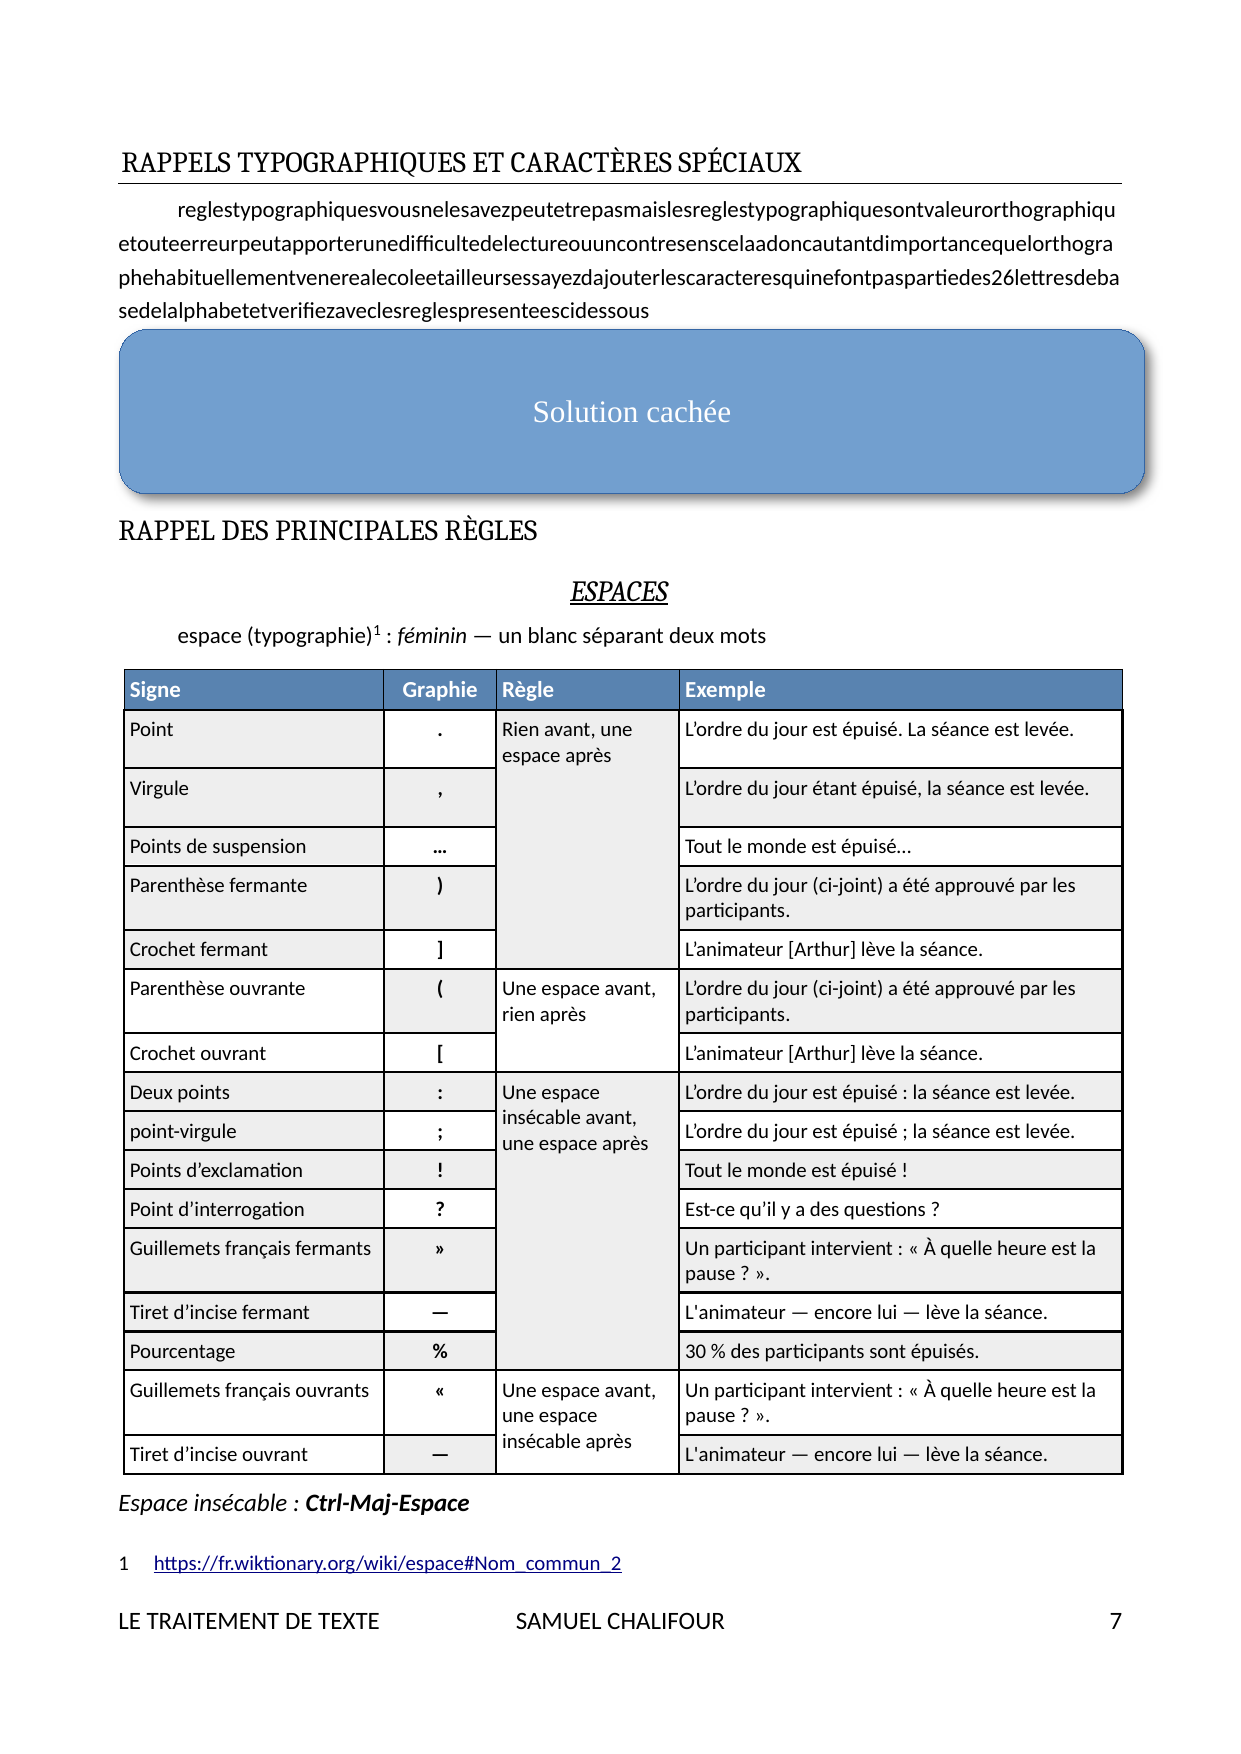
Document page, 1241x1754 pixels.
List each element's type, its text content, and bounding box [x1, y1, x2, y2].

table_cell Une espace insécable avant, une espace après [497, 1073, 678, 1369]
table_cell , [385, 769, 495, 826]
table_cell Guillemets français fermants [125, 1229, 383, 1291]
table_cell 30 % des participants sont épuisés. [680, 1333, 1121, 1369]
table_cell L’ordre du jour (ci-joint) a été approuvé par les participants. [680, 867, 1121, 929]
table_cell Crochet fermant [125, 931, 383, 968]
table_header Règle [497, 670, 679, 709]
table_cell : [385, 1073, 495, 1110]
subtitle Espaces [118, 574, 1122, 608]
table_cell Tout le monde est épuisé ! [680, 1151, 1121, 1188]
table_header Exemple [680, 670, 1122, 709]
table_cell Tout le monde est épuisé… [680, 828, 1121, 864]
table_cell L’ordre du jour étant épuisé, la séance est levée. [680, 769, 1121, 826]
table_cell L’animateur [Arthur] lève la séance. [680, 931, 1121, 968]
table_cell Parenthèse ouvrante [125, 970, 383, 1032]
table_cell ; [385, 1112, 495, 1149]
table_cell ] [385, 931, 495, 968]
table_cell … [385, 828, 495, 864]
table_cell Guillemets français ouvrants [125, 1371, 383, 1434]
table_cell Un participant intervient : « À quelle heure est la pause ? ». [680, 1371, 1121, 1434]
text reglestypographiquesvousnelesavezpeutetrepasmaislesreglestypographiquesontvaleurorthographiquetouteerreurpeutapporterunedifficultedelectureouuncontresenscelaadoncautantdimportancequelorthographehabituellementvenerealecoleetailleursessayezdajouterlescaracteresquinefontpaspartiedes26lettresdebasedelalphabetetverifiezaveclesreglespresenteescidessous [118, 196, 1122, 324]
subtitle Rappel des principales règles [118, 514, 1122, 547]
table_cell Tiret d’incise fermant [125, 1294, 383, 1330]
table_cell Une espace avant, rien après [497, 970, 678, 1071]
table_cell » [385, 1229, 495, 1291]
text https://fr.wiktionary.org/wiki/espace#Nom_commun_2 [118, 1550, 1122, 1576]
table_cell ! [385, 1151, 495, 1188]
table_cell L’ordre du jour est épuisé : la séance est levée. [680, 1073, 1121, 1110]
table_cell — [385, 1436, 495, 1473]
table_cell Point d’interrogation [125, 1190, 383, 1227]
table_cell ( [385, 970, 495, 1032]
table_cell Deux points [125, 1073, 383, 1110]
table_cell L’ordre du jour est épuisé ; la séance est levée. [680, 1112, 1121, 1149]
table_header Signe [125, 670, 383, 709]
table_cell Points d’exclamation [125, 1151, 383, 1188]
table_cell ) [385, 867, 495, 929]
table_cell Pourcentage [125, 1333, 383, 1369]
table_cell Point [125, 711, 383, 767]
table_cell L'animateur — encore lui — lève la séance. [680, 1436, 1121, 1473]
table_cell ? [385, 1190, 495, 1227]
table_cell L’ordre du jour est épuisé. La séance est levée. [680, 711, 1121, 767]
text Espace insécable : Ctrl-Maj-Espace [118, 1487, 1122, 1518]
table_cell Points de suspension [125, 828, 383, 864]
table_cell Parenthèse fermante [125, 867, 383, 929]
table_cell Un participant intervient : « À quelle heure est la pause ? ». [680, 1229, 1121, 1291]
table_cell Tiret d’incise ouvrant [125, 1436, 383, 1473]
table_cell Crochet ouvrant [125, 1034, 383, 1071]
table_cell point-virgule [125, 1112, 383, 1149]
table_cell . [385, 711, 495, 767]
table_header Graphie [384, 670, 496, 709]
table_cell « [385, 1371, 495, 1434]
text espace (typographie) : féminin — un blanc séparant deux mots [118, 621, 1122, 649]
table_cell L’animateur [Arthur] lève la séance. [680, 1034, 1121, 1071]
table_cell % [385, 1333, 495, 1369]
table_cell — [385, 1294, 495, 1330]
table_cell [ [385, 1034, 495, 1071]
table_cell Est-ce qu’il y a des questions ? [680, 1190, 1121, 1227]
table_cell Virgule [125, 769, 383, 826]
table_cell L'animateur — encore lui — lève la séance. [680, 1294, 1121, 1330]
subtitle Rappels typographiques et caractères spéciaux [118, 143, 1122, 183]
table_cell Rien avant, une espace après [497, 711, 678, 968]
table_cell Une espace avant, une espace insécable après [497, 1371, 678, 1473]
table_cell L’ordre du jour (ci-joint) a été approuvé par les participants. [680, 970, 1121, 1032]
